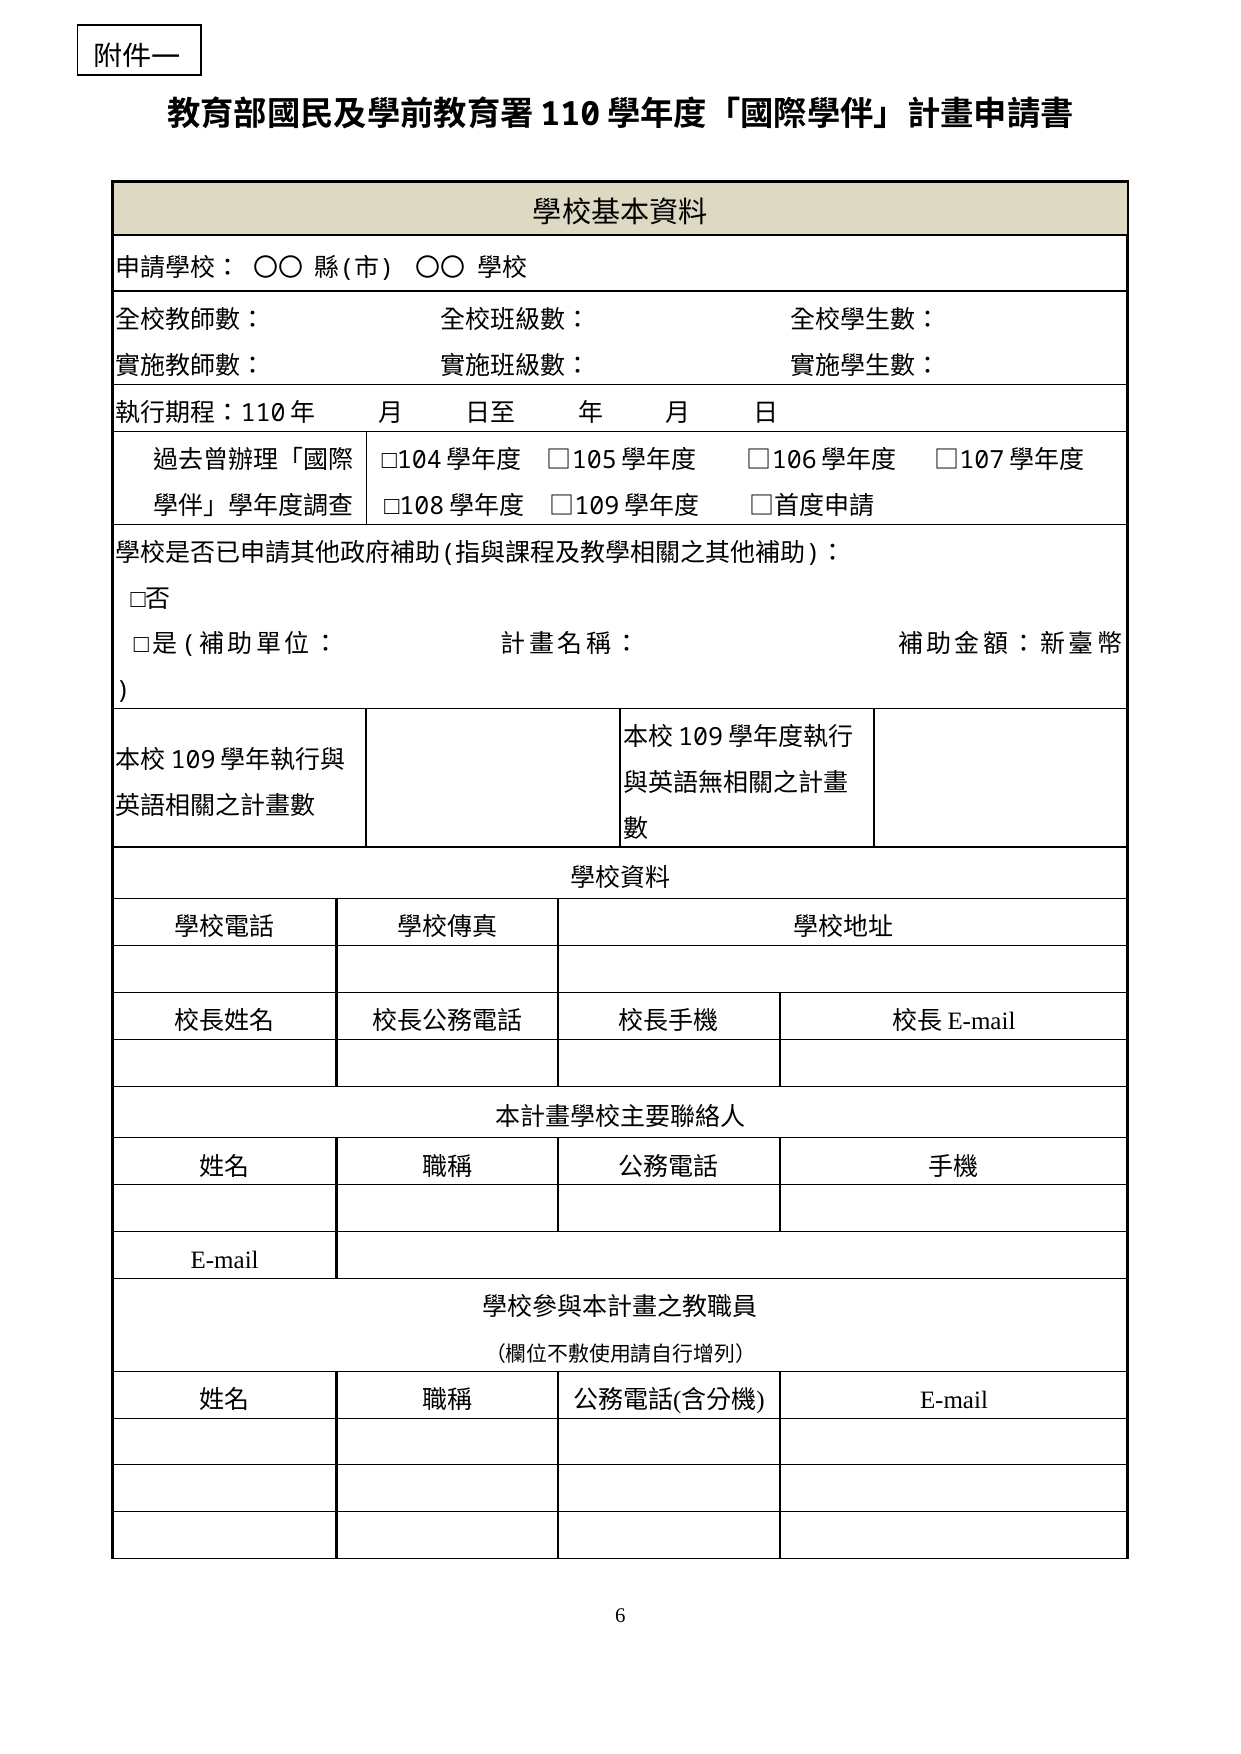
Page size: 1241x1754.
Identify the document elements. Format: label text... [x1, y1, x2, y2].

table_cell E-mail [781, 1372, 1126, 1417]
table_cell [559, 1419, 779, 1464]
table_cell [114, 946, 335, 992]
table_header 學校基本資料 [114, 183, 1127, 234]
table_cell 手機 [781, 1138, 1126, 1184]
table_cell [338, 1185, 557, 1231]
table_cell 本校109學年執行與英語相關之計畫數 [114, 709, 365, 846]
table_cell 校長手機 [559, 993, 779, 1039]
table_cell [781, 1419, 1126, 1464]
table_cell [114, 1419, 335, 1464]
table_cell [338, 946, 557, 992]
table_cell □104學年度 □105學年度 □106學年度 □107學年度 □108學年度 □109學年度 □首度申請 [367, 432, 1126, 523]
table_cell [338, 1232, 1126, 1278]
table_cell [559, 1040, 779, 1086]
table_cell 本計畫學校主要聯絡人 [114, 1087, 1126, 1137]
table_cell [114, 1465, 335, 1511]
table_cell [781, 1465, 1126, 1511]
table_cell 學校電話 [114, 899, 335, 945]
table_cell [114, 1185, 335, 1231]
table_cell 全校教師數： 全校班級數： 全校學生數： 實施教師數： 實施班級數： 實施學生數： [114, 292, 1126, 383]
table_cell 學校地址 [559, 899, 1126, 945]
text 教育部國民及學前教育署110學年度「國際學伴」計畫申請書 [130, 89, 1110, 134]
table_cell [114, 1512, 335, 1558]
table_cell 姓名 [114, 1138, 335, 1184]
table_cell E-mail [114, 1232, 335, 1278]
table_cell 學校是否已申請其他政府補助(指與課程及教學相關之其他補助)： □否 □是(補助單位： 計畫名稱： 補助金額：新臺幣 ) [114, 525, 1126, 708]
table_cell 公務電話 [559, 1138, 779, 1184]
table_cell 執行期程：110年 月 日至 年 月 日 [114, 385, 1126, 431]
table_cell 申請學校： 〇〇 縣(市) 〇〇 學校 [114, 236, 1126, 290]
table_cell [338, 1419, 557, 1464]
table_cell [338, 1040, 557, 1086]
text 附件一 [93, 33, 185, 67]
table_cell [781, 1040, 1126, 1086]
table_cell [338, 1465, 557, 1511]
text [1120, 40, 1240, 109]
table_cell [781, 1185, 1126, 1231]
table_cell [781, 1512, 1126, 1558]
table_cell [338, 1512, 557, 1558]
table_cell [559, 1512, 779, 1558]
table_cell 過去曾辦理「國際 學伴」學年度調查 [114, 432, 366, 523]
table_cell 公務電話(含分機) [559, 1372, 779, 1417]
table_cell 學校資料 [114, 848, 1126, 898]
table_cell [875, 709, 1126, 846]
table_cell [559, 1185, 779, 1231]
table_cell 職稱 [338, 1372, 557, 1417]
table_cell 姓名 [114, 1372, 335, 1417]
table_cell [114, 1040, 335, 1086]
table_cell [367, 709, 619, 846]
table_cell 學校傳真 [338, 899, 557, 945]
table_cell 校長E-mail [781, 993, 1126, 1039]
table_cell 職稱 [338, 1138, 557, 1184]
table_cell 校長公務電話 [338, 993, 557, 1039]
table_cell 學校參與本計畫之教職員 （欄位不敷使用請自行增列） [114, 1279, 1126, 1371]
text [78, 26, 200, 74]
table_cell [559, 1465, 779, 1511]
table_cell 本校109學年度執行與英語無相關之計畫數 [621, 709, 873, 846]
table_cell [559, 946, 1126, 992]
table_cell 校長姓名 [114, 993, 335, 1039]
